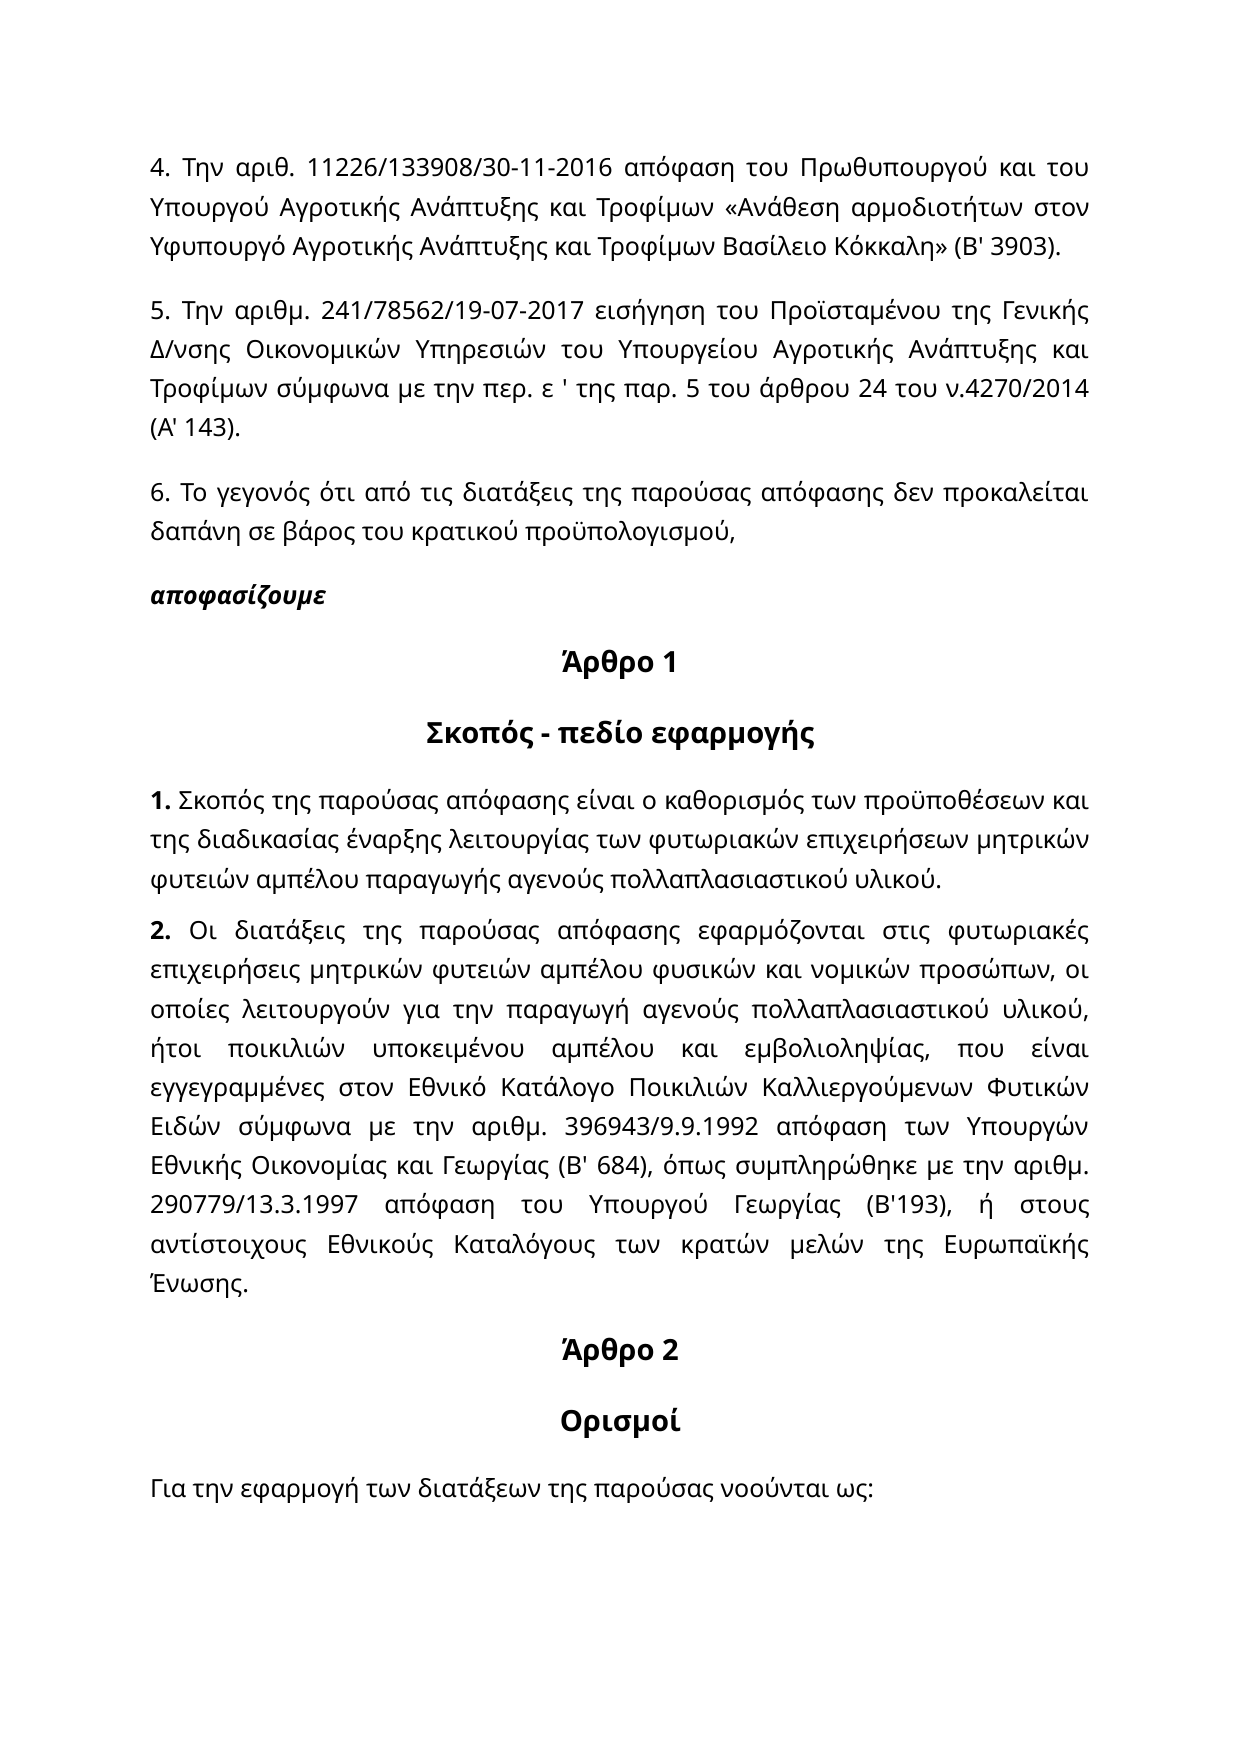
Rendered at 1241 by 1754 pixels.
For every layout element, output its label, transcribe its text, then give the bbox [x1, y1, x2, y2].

text 2. Οι διατάξεις της παρούσας απόφασης εφαρμόζονται στις φυτωριακές επιχειρήσεις μητρικών φυτειών αμπέλου φυσικών και νομικών προσώπων, οι οποίες λειτουργούν για την παραγωγή αγενούς πολλαπλασιαστικού υλικού, ήτοι ποικιλιών υποκειμένου αμπέλου και εμβολιοληψίας, που είναι εγγεγραμμένες στον Εθνικό Κατάλογο Ποικιλιών Καλλιεργούμενων Φυτικών Ειδών σύμφωνα με την αριθμ. 396943/9.9.1992 απόφαση των Υπουργών Εθνικής Οικονομίας και Γεωργίας (Β' 684), όπως συμπληρώθηκε με την αριθμ. 290779/13.3.1997 απόφαση του Υπουργού Γεωργίας (Β'193), ή στους αντίστοιχους Εθνικούς Καταλόγους των κρατών μελών της Ευρωπαϊκής Ένωσης. [150, 913, 1090, 1299]
subtitle Σκοπός - πεδίο εφαρμογής [150, 712, 1090, 752]
text 5. Την αριθμ. 241/78562/19-07-2017 εισήγηση του Προϊσταμένου της Γενικής Δ/νσης Οικονομικών Υπηρεσιών του Υπουργείου Αγροτικής Ανάπτυξης και Τροφίμων σύμφωνα με την περ. ε ' της παρ. 5 του άρθρου 24 του ν.4270/2014 (Α' 143). [150, 292, 1090, 444]
text 1. Σκοπός της παρούσας απόφασης είναι ο καθορισμός των προϋποθέσεων και της διαδικασίας έναρξης λειτουργίας των φυτωριακών επιχειρήσεων μητρικών φυτειών αμπέλου παραγωγής αγενούς πολλαπλασιαστικού υλικού. [150, 783, 1090, 895]
text αποφασίζουμε [150, 577, 1090, 612]
subtitle Άρθρο 2 [150, 1329, 1090, 1369]
text 6. Το γεγονός ότι από τις διατάξεις της παρούσας απόφασης δεν προκαλείται δαπάνη σε βάρος του κρατικού προϋπολογισμού, [150, 474, 1090, 547]
text 4. Την αριθ. 11226/133908/30-11-2016 απόφαση του Πρωθυπουργού και του Υπουργού Αγροτικής Ανάπτυξης και Τροφίμων «Ανάθεση αρμοδιοτήτων στον Υφυπουργό Αγροτικής Ανάπτυξης και Τροφίμων Βασίλειο Κόκκαλη» (Β' 3903). [150, 150, 1090, 262]
text Για την εφαρμογή των διατάξεων της παρούσας νοούνται ως: [150, 1471, 1090, 1505]
subtitle Ορισμοί [150, 1400, 1090, 1440]
subtitle Άρθρο 1 [150, 642, 1090, 681]
